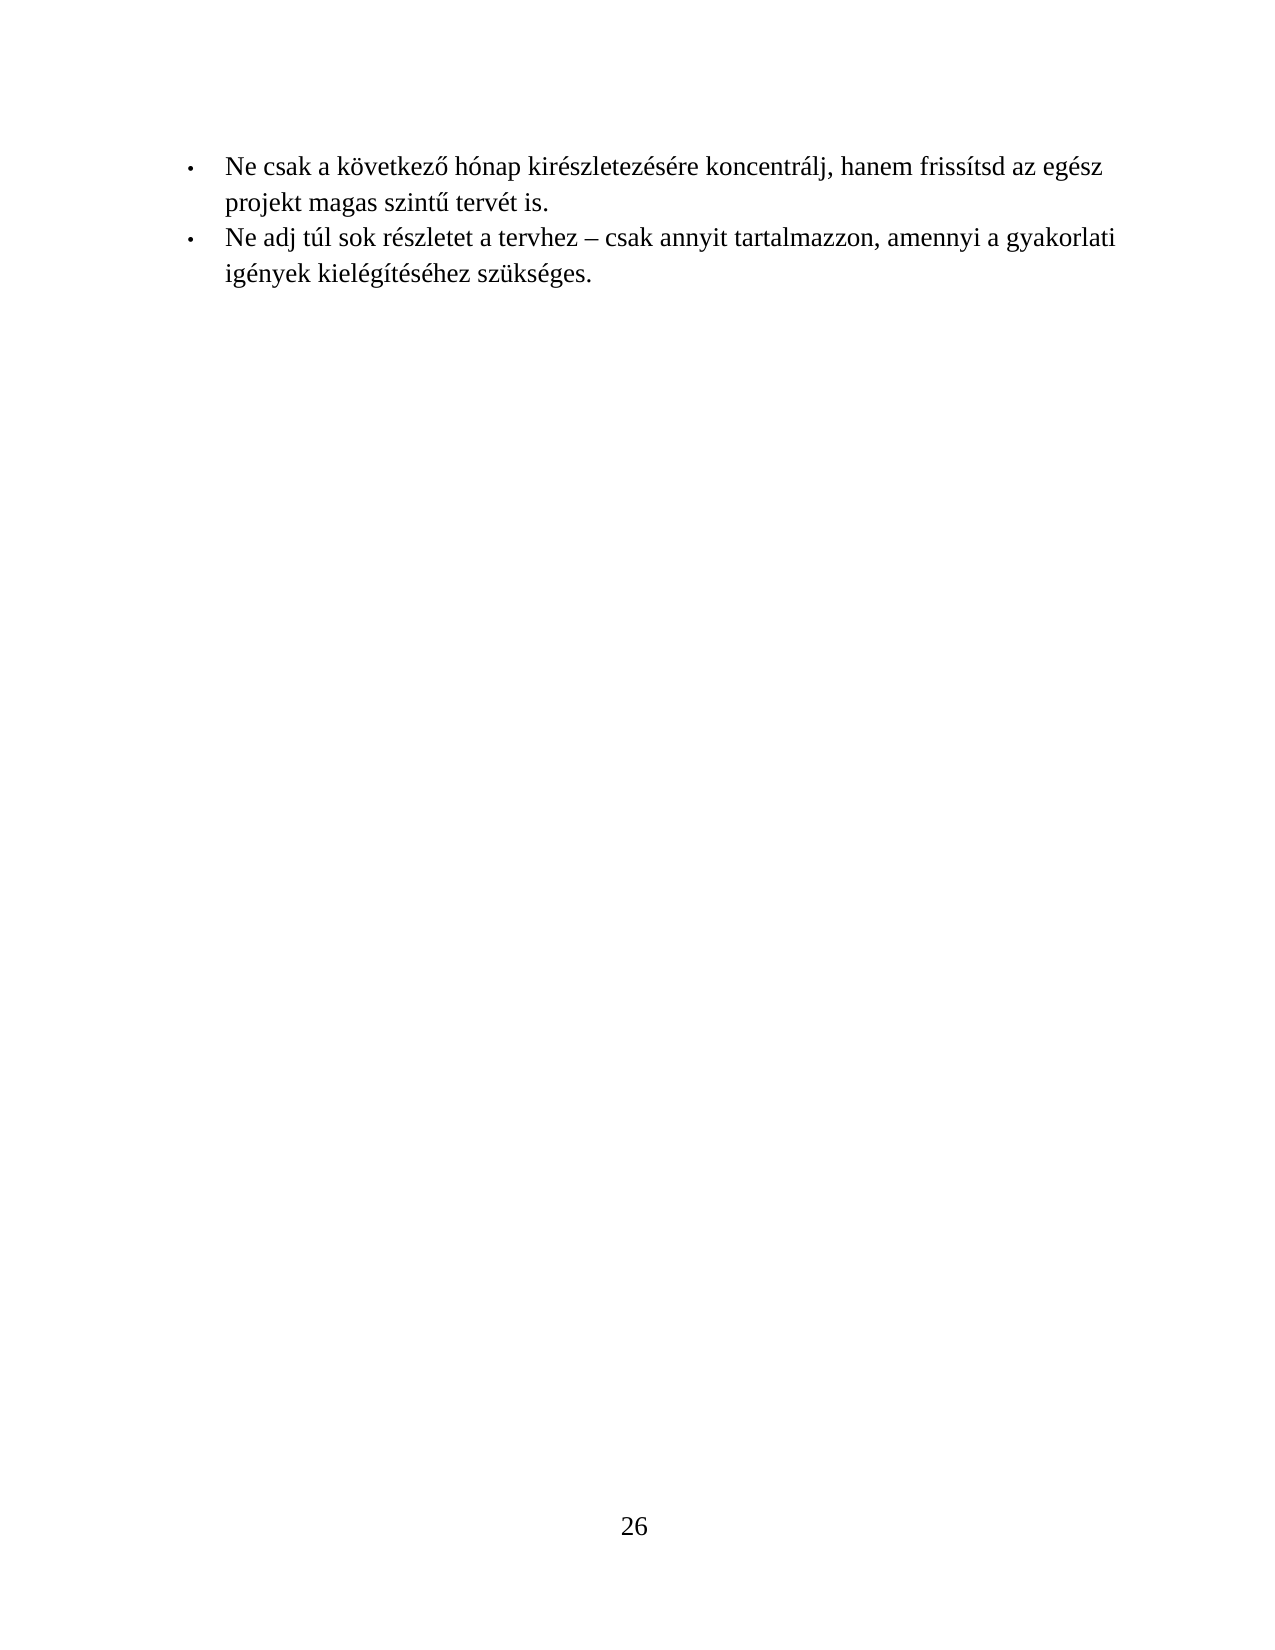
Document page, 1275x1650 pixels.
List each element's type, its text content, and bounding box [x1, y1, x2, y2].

list Ne csak a következő hónap kirészletezésére koncentrálj, hanem frissítsd az egész projekt magas szintű tervét is. [187, 150, 1125, 217]
list Ne adj túl sok részletet a tervhez – csak annyit tartalmazzon, amennyi a gyakorlati igények kielégítéséhez szükséges. [187, 221, 1125, 288]
